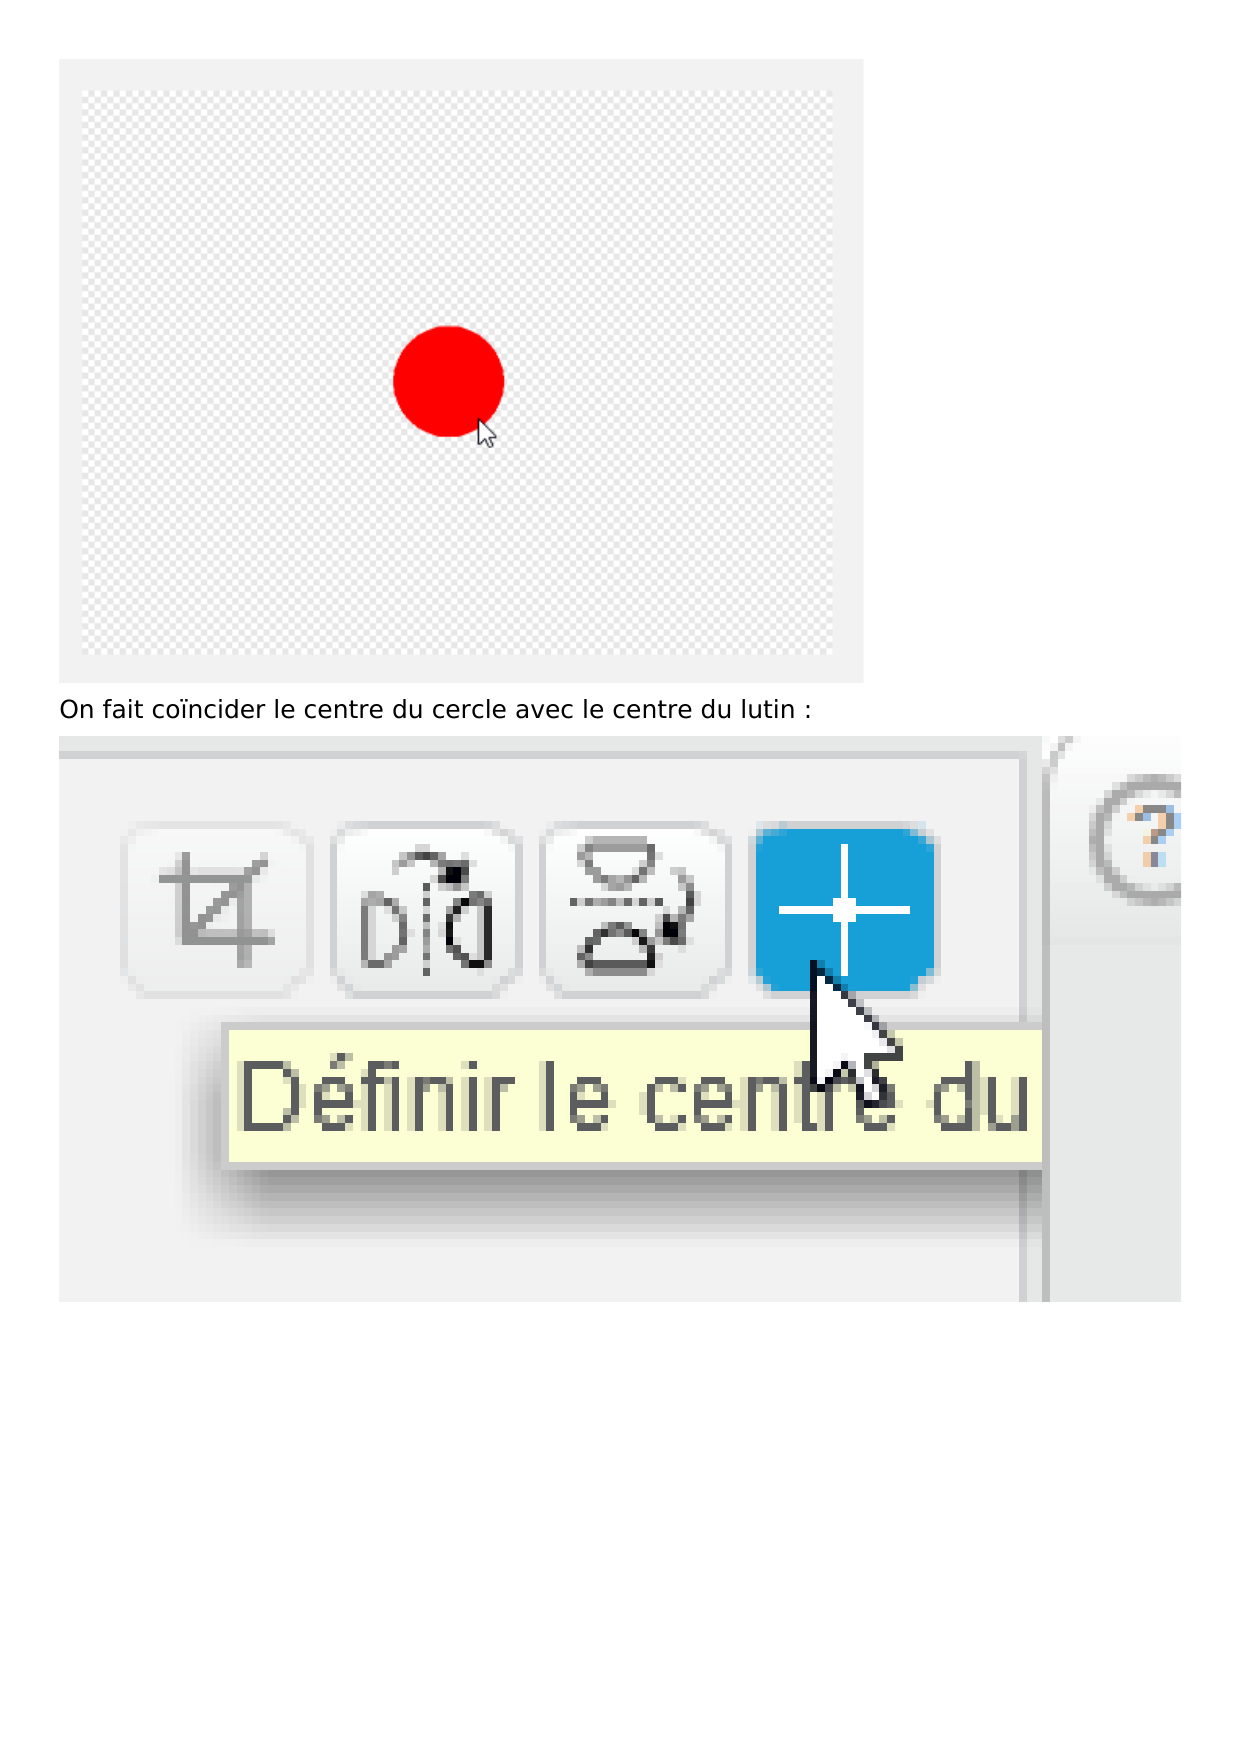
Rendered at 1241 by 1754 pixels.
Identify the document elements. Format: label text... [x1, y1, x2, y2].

text On fait coïncider le centre du cercle avec le centre du lutin : [59, 695, 1181, 724]
picture [59, 736, 1182, 1302]
picture [59, 59, 864, 683]
